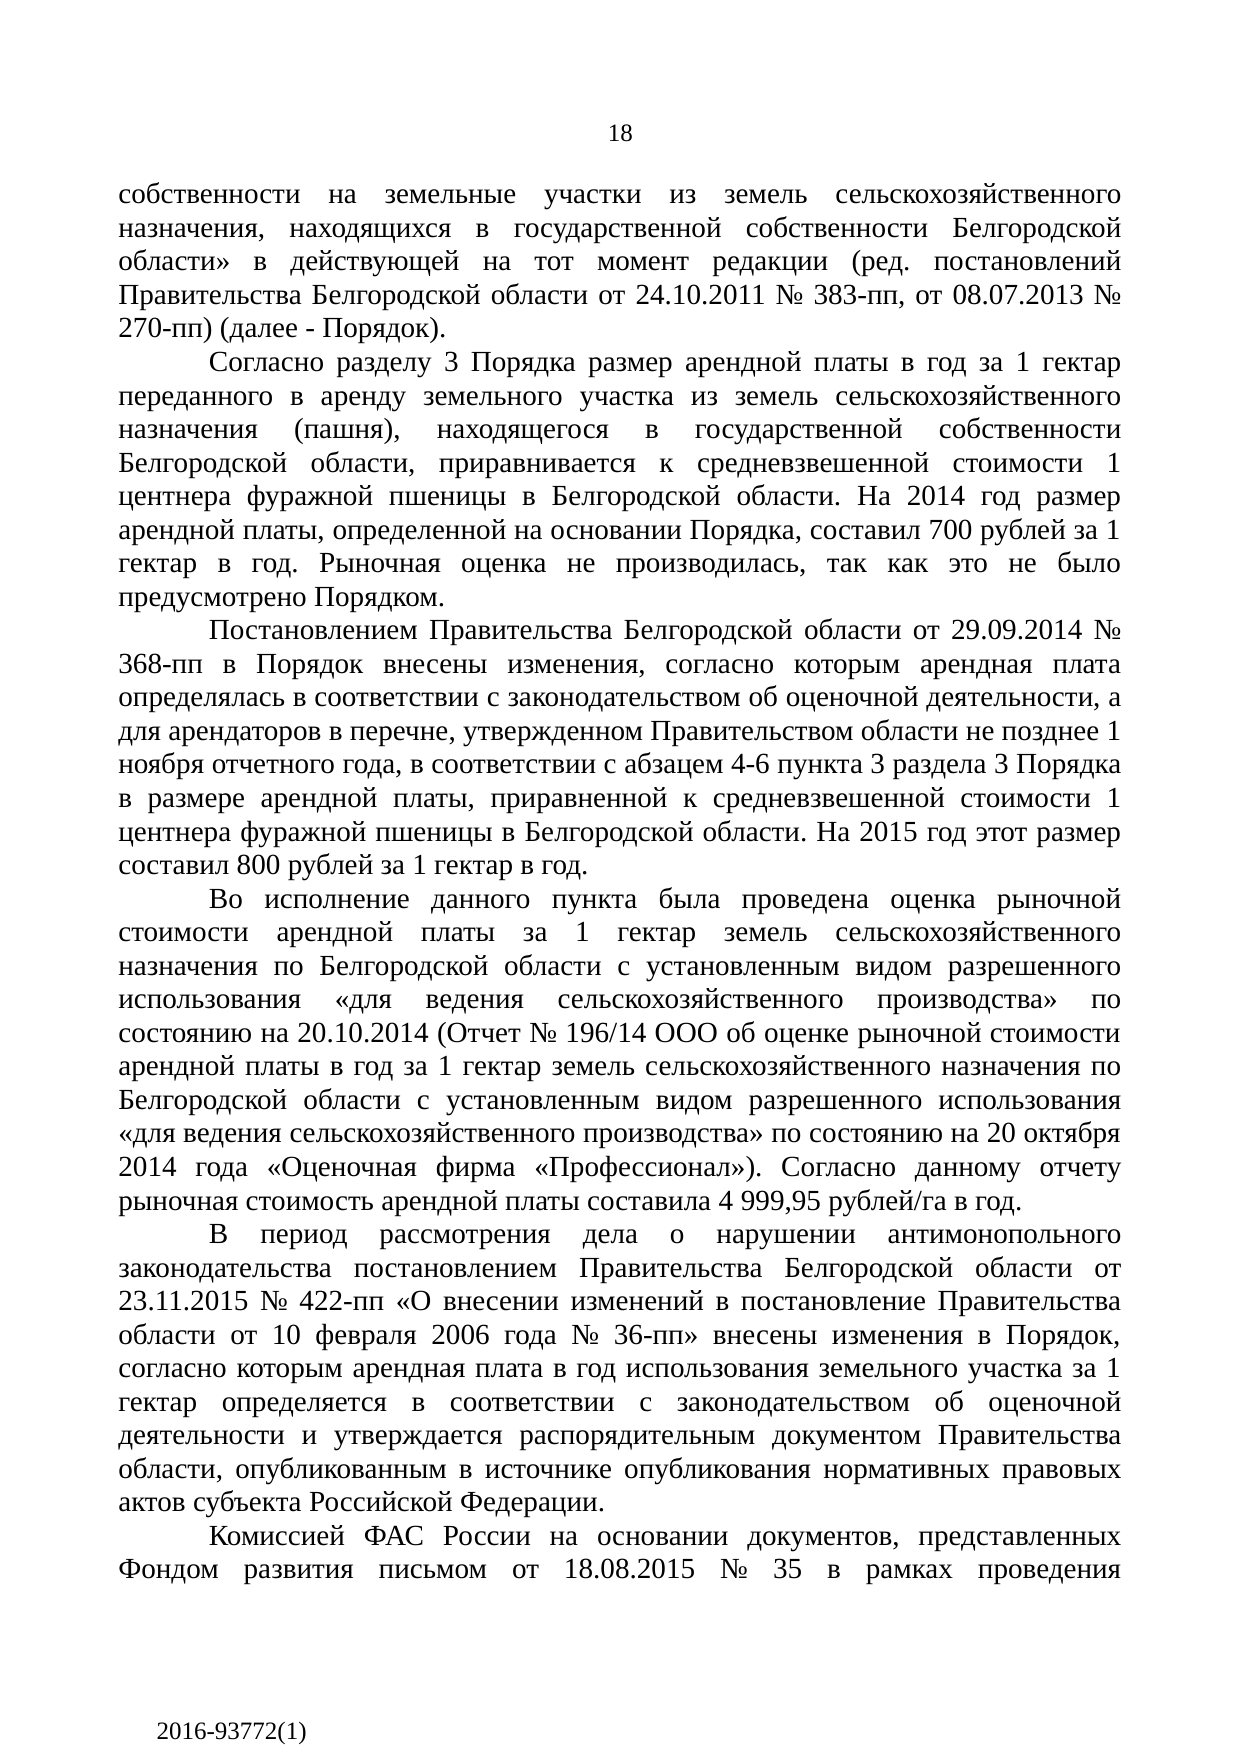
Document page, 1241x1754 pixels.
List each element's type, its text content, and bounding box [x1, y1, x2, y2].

text Согласно разделу 3 Порядка размер арендной платы в год за 1 гектар переданного в аренду земельного участка из земель сельскохозяйственного назначения (пашня), находящегося в государственной собственности Белгородской области, приравнивается к средневзвешенной стоимости 1 центнера фуражной пшеницы в Белгородской области. На 2014 год размер арендной платы, определенной на основании Порядка, составил 700 рублей за 1 гектар в год. Рыночная оценка не производилась, так как это не было предусмотрено Порядком. [118, 344, 1122, 612]
text Постановлением Правительства Белгородской области от 29.09.2014 № 368-пп в Порядок внесены изменения, согласно которым арендная плата определялась в соответствии с законодательством об оценочной деятельности, а для арендаторов в перечне, утвержденном Правительством области не позднее 1 ноября отчетного года, в соответствии с абзацем 4-6 пункта 3 раздела 3 Порядка в размере арендной платы, приравненной к средневзвешенной стоимости 1 центнера фуражной пшеницы в Белгородской области. На 2015 год этот размер составил 800 рублей за 1 гектар в год. [118, 612, 1122, 881]
text собственности на земельные участки из земель сельскохозяйственного назначения, находящихся в государственной собственности Белгородской области» в действующей на тот момент редакции (ред. постановлений Правительства Белгородской области от 24.10.2011 № 383-пп, от 08.07.2013 № 270-пп) (далее - Порядок). [118, 176, 1122, 344]
text Комиссией ФАС России на основании документов, представленных Фондом развития письмом от 18.08.2015 № 35 в рамках проведения [118, 1518, 1122, 1585]
text В период рассмотрения дела о нарушении антимонопольного законодательства постановлением Правительства Белгородской области от 23.11.2015 № 422-пп «О внесении изменений в постановление Правительства области от 10 февраля 2006 года № 36-пп» внесены изменения в Порядок, согласно которым арендная плата в год использования земельного участка за 1 гектар определяется в соответствии с законодательством об оценочной деятельности и утверждается распорядительным документом Правительства области, опубликованным в источнике опубликования нормативных правовых актов субъекта Российской Федерации. [118, 1216, 1122, 1518]
text Во исполнение данного пункта была проведена оценка рыночной стоимости арендной платы за 1 гектар земель сельскохозяйственного назначения по Белгородской области с установленным видом разрешенного использования «для ведения сельскохозяйственного производства» по состоянию на 20.10.2014 (Отчет № 196/14 ООО об оценке рыночной стоимости арендной платы в год за 1 гектар земель сельскохозяйственного назначения по Белгородской области с установленным видом разрешенного использования «для ведения сельскохозяйственного производства» по состоянию на 20 октября 2014 года «Оценочная фирма «Профессионал»). Согласно данному отчету рыночная стоимость арендной платы составила 4 999,95 рублей/га в год. [118, 881, 1122, 1216]
